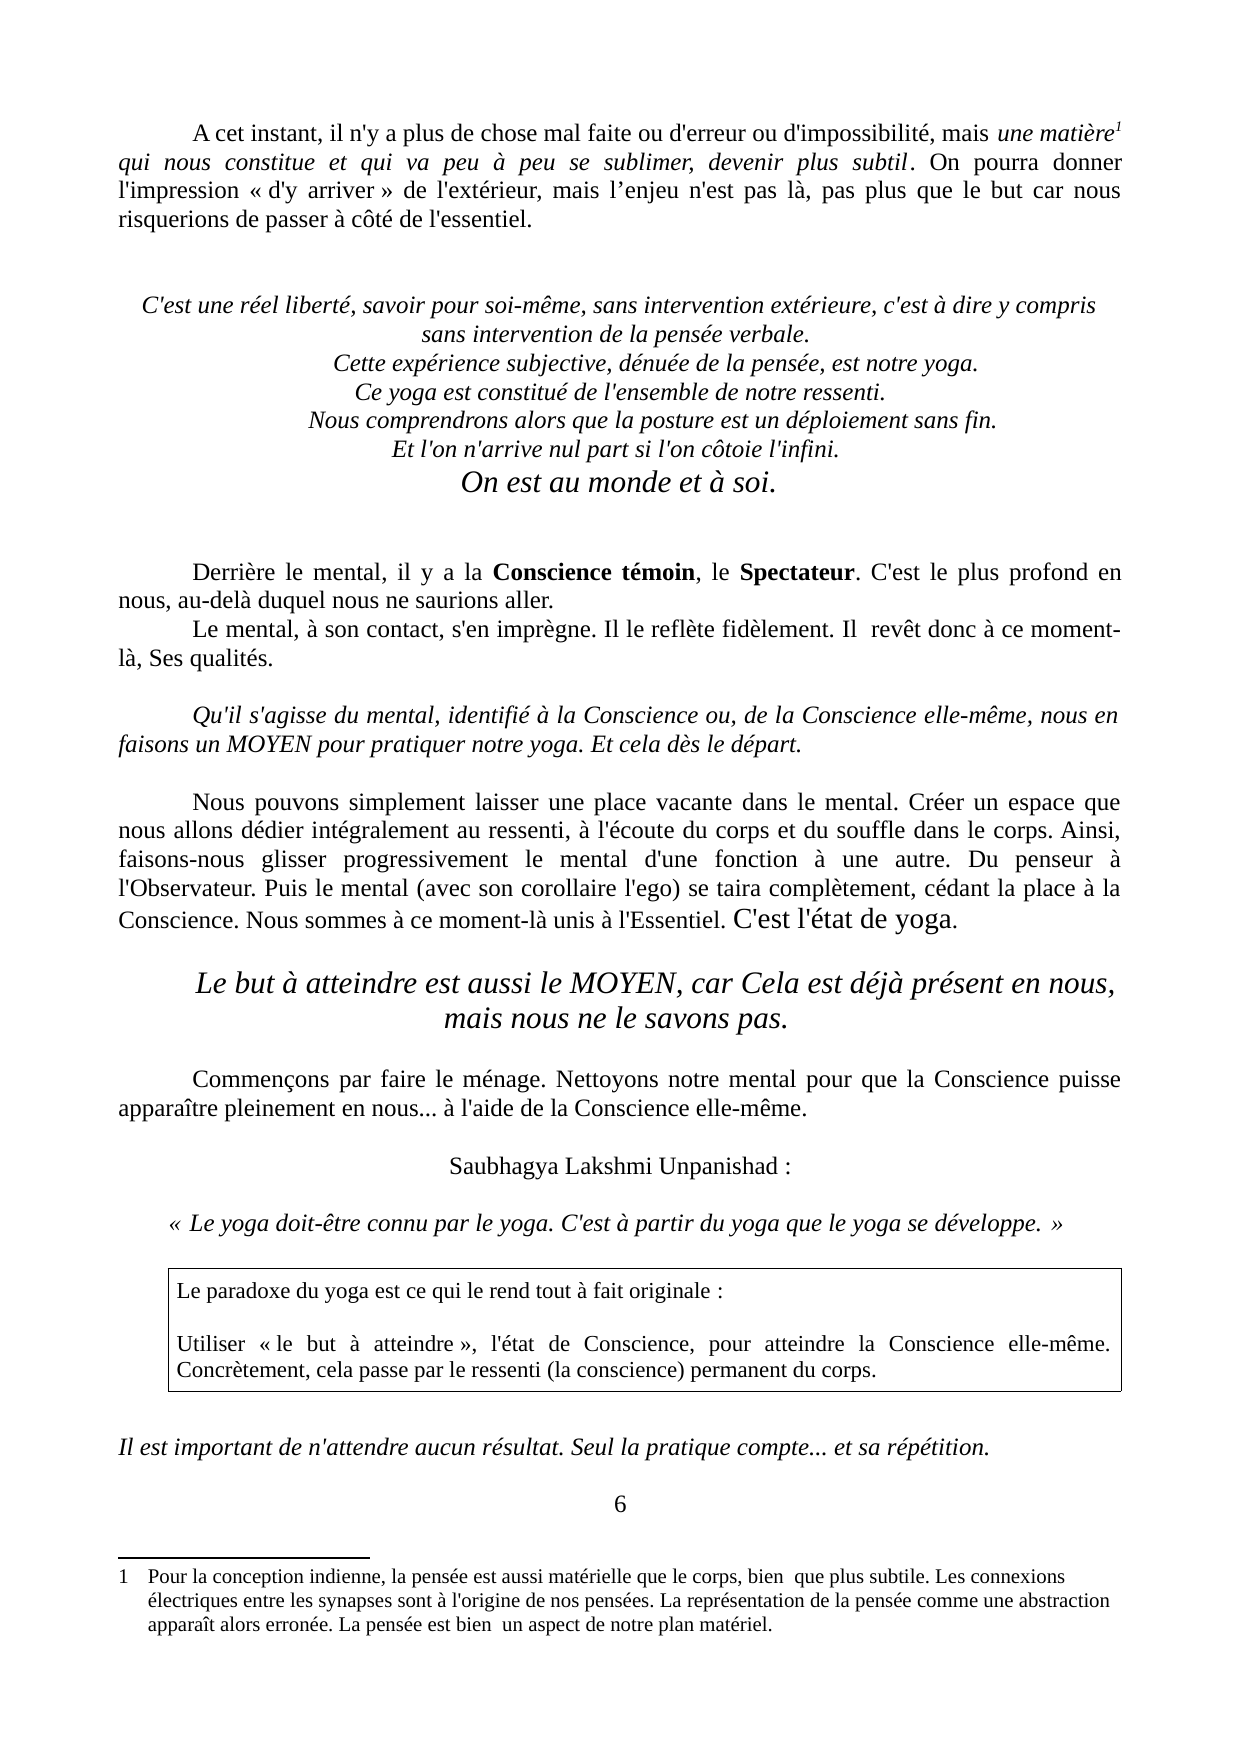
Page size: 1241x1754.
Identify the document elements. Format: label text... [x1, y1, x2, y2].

text Le but à atteindre est aussi le MOYEN, car Cela est déjà présent en nous, mais nous ne le savons pas. [118, 964, 1122, 1036]
text Il est important de n'attendre aucun résultat. Seul la pratique compte... et sa répétition. [118, 1432, 1122, 1461]
text Saubhagya Lakshmi Unpanishad : [118, 1151, 1122, 1179]
text Utiliser « le but à atteindre », l'état de Conscience, pour atteindre la Conscience elle-même. Concrètement, cela passe par le ressenti (la conscience) permanent du corps. [176, 1329, 1112, 1382]
text On est au monde et à soi. [118, 463, 1122, 499]
text Le paradoxe du yoga est ce qui le rend tout à fait originale : [176, 1277, 1112, 1303]
text A cet instant, il n'y a plus de chose mal faite ou d'erreur ou d'impossibilité, mais une matière qui nous constitue et qui va peu à peu se sublimer, devenir plus subtil. On pourra donner l'impression « d'y arriver » de l'extérieur, mais l’enjeu n'est pas là, pas plus que le but car nous risquerions de passer à côté de l'essentiel. [118, 118, 1122, 233]
text Qu'il s'agisse du mental, identifié à la Conscience ou, de la Conscience elle-même, nous en faisons un MOYEN pour pratiquer notre yoga. Et cela dès le départ. [118, 700, 1122, 758]
text Ce yoga est constitué de l'ensemble de notre ressenti. [118, 377, 1122, 406]
text Pour la conception indienne, la pensée est aussi matérielle que le corps, bien que plus subtile. Les connexions électriques entre les synapses sont à l'origine de nos pensées. La représentation de la pensée comme une abstraction apparaît alors erronée. La pensée est bien un aspect de notre plan matériel. [118, 1564, 1122, 1636]
text Nous pouvons simplement laisser une place vacante dans le mental. Créer un espace que nous allons dédier intégralement au ressenti, à l'écoute du corps et du souffle dans le corps. Ainsi, faisons-nous glisser progressivement le mental d'une fonction à une autre. Du penseur à l'Observateur. Puis le mental (avec son corollaire l'ego) se taira complètement, cédant la place à la Conscience. Nous sommes à ce moment-là unis à l'Essentiel. C'est l'état de yoga. [118, 787, 1122, 935]
text Nous comprendrons alors que la posture est un déploiement sans fin. [118, 406, 1122, 434]
text C'est une réel liberté, savoir pour soi-même, sans intervention extérieure, c'est à dire y compris sans intervention de la pensée verbale. [118, 291, 1122, 348]
text Le mental, à son contact, s'en imprègne. Il le reflète fidèlement. Il revêt donc à ce moment-là, Ses qualités. [118, 614, 1122, 672]
text Commençons par faire le ménage. Nettoyons notre mental pour que la Conscience puisse apparaître pleinement en nous... à l'aide de la Conscience elle-même. [118, 1064, 1122, 1122]
text 6 [118, 1489, 1122, 1518]
text Derrière le mental, il y a la Conscience témoin, le Spectateur. C'est le plus profond en nous, au-delà duquel nous ne saurions aller. [118, 557, 1122, 614]
text « Le yoga doit-être connu par le yoga. C'est à partir du yoga que le yoga se développe. » [118, 1208, 1122, 1237]
text Et l'on n'arrive nul part si l'on côtoie l'infini. [118, 434, 1122, 463]
text Cette expérience subjective, dénuée de la pensée, est notre yoga. [118, 348, 1122, 377]
